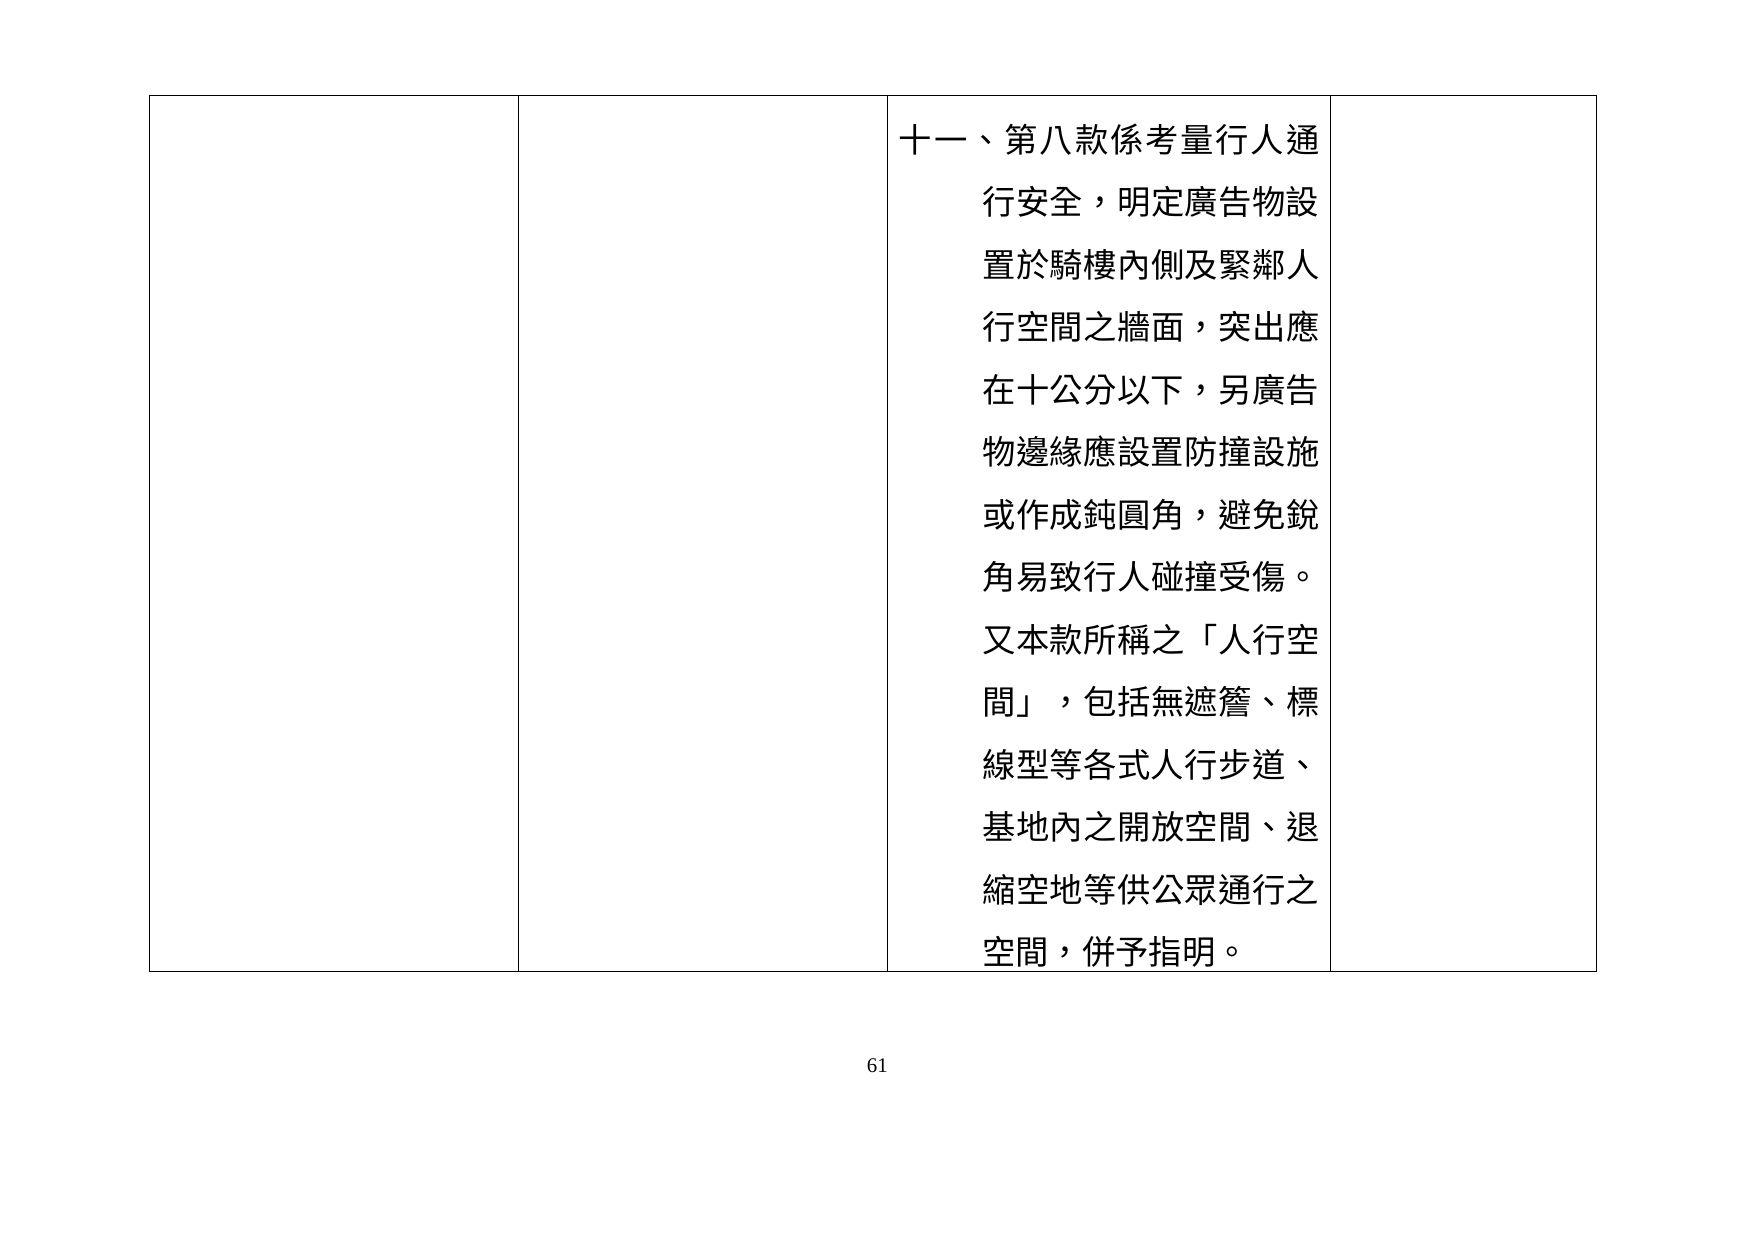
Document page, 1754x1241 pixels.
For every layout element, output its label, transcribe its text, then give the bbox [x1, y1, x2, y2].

table_cell 條次遞改。 都發局訂定條文第二款第二目所稱之「樑底」經洽都發局表示係指第二款本文之「外露樑」，為使文義更臻明確，爰酌作文字修正；另配合上述修正，都發局訂定說明第四點所稱之「樑底」，併同修正為「外露樑樑底」。 都發局訂定條文第二款第一目之「車道」，經洽都發局表示與第十條第一款之「車道」範圍相同，爰依都發局訂定條文第十條第一款訂定說明所載之車道範圍，於都發局訂定說明第三點增訂之。 其餘都發局訂定條文及訂定說明酌作文字修正。 [1331, 96, 1596, 971]
table_cell [150, 96, 518, 971]
table_cell 十一、第八款係考量行人通行安全，明定廣告物設置於騎樓內側及緊鄰人行空間之牆面，突出應在十公分以下，另廣告物邊緣應設置防撞設施或作成鈍圓角，避免銳角易致行人碰撞受傷。又本款所稱之「人行空間」，包括無遮簷、標線型等各式人行步道、基地內之開放空間、退縮空地等供公眾通行之空間，併予指明。 [888, 96, 1330, 971]
table_cell [519, 96, 887, 971]
